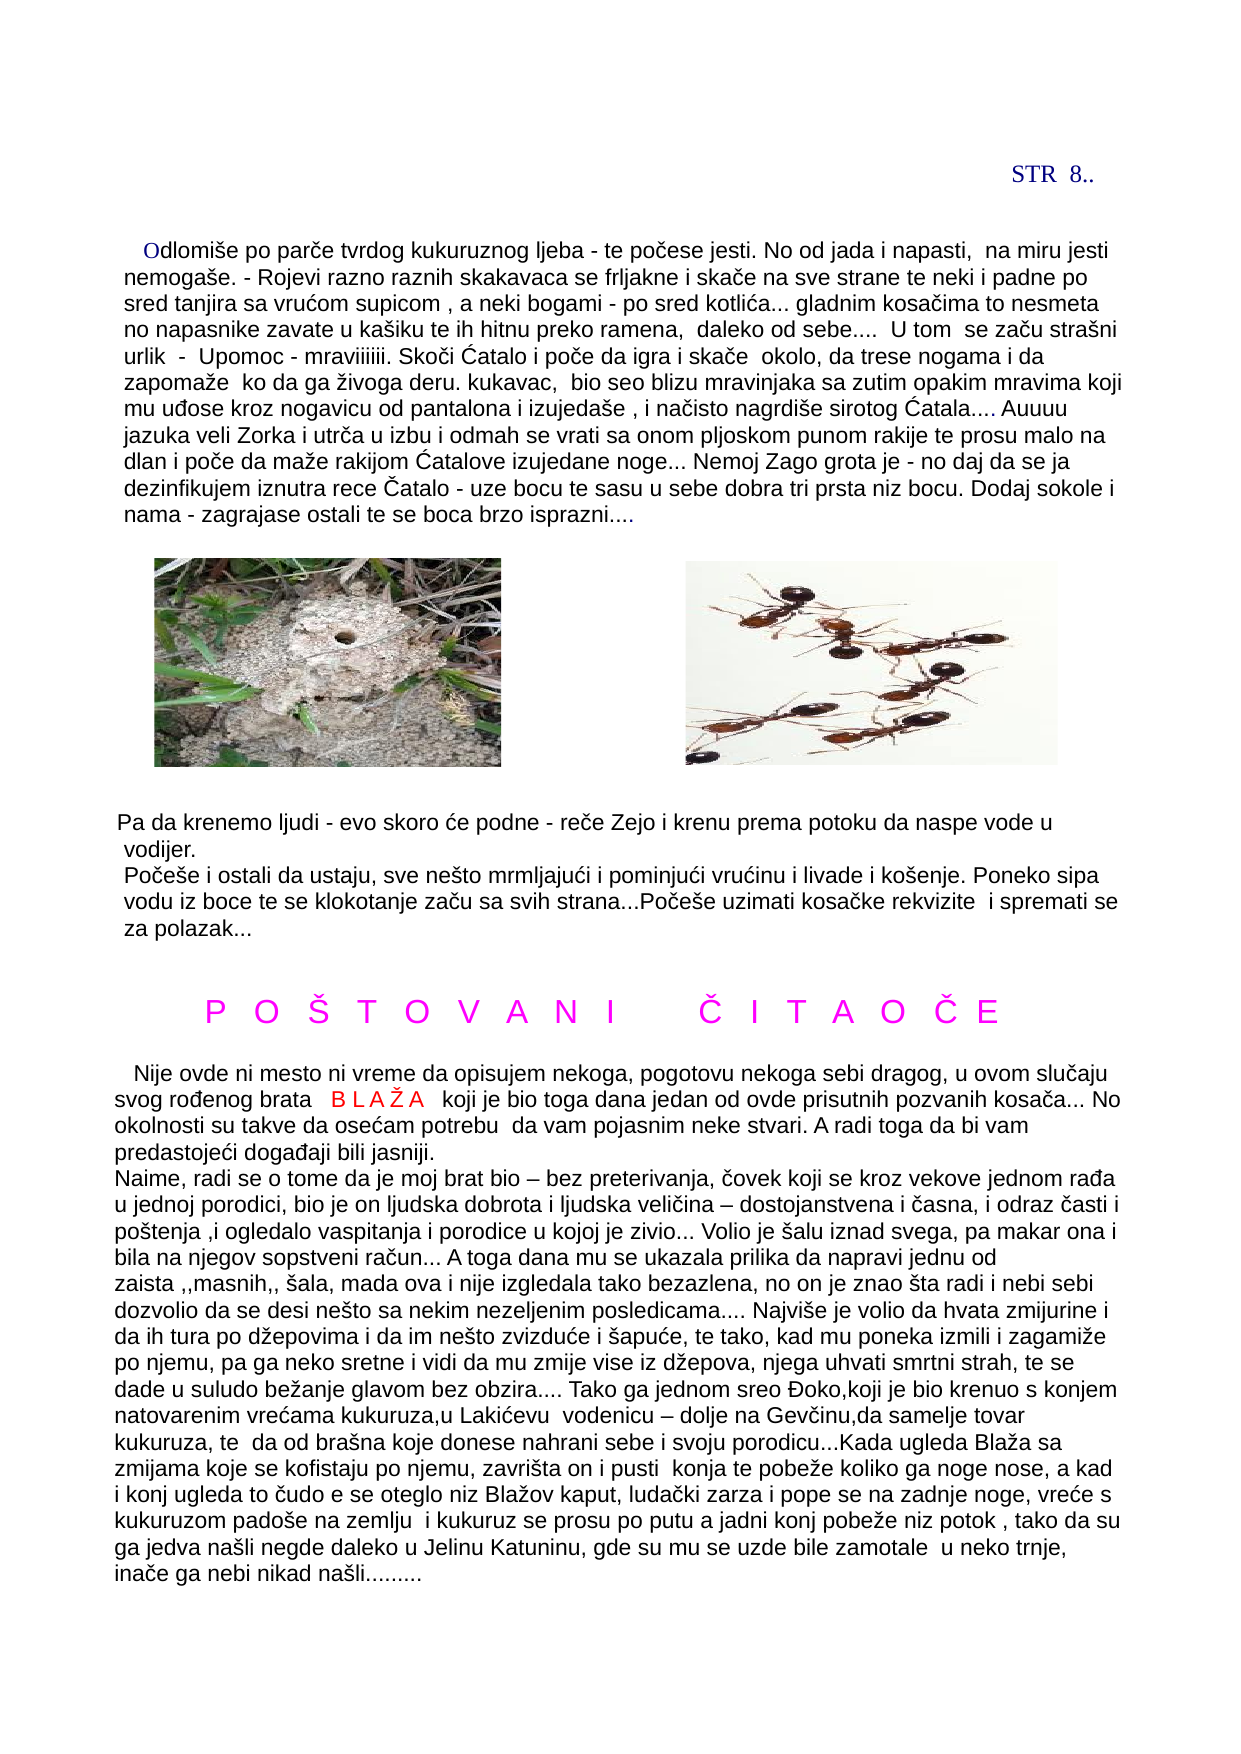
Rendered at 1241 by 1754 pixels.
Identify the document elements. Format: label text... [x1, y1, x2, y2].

text Nije ovde ni mesto ni vreme da opisujem nekoga, pogotovu nekoga sebi dragog, u ovom slučaju svog rođenog brata B L A Ž A koji je bio toga dana jedan od ovde prisutnih pozvanih kosača... No okolnosti su takve da osećam potrebu da vam pojasnim neke stvari. A radi toga da bi vam predastojeći događaji bili jasniji. [114, 1059, 1123, 1165]
text Odlomiše po parče tvrdog kukuruznog ljeba - te počese jesti. No od jada i napasti, na miru jesti nemogaše. - Rojevi razno raznih skakavaca se frljakne i skače na sve strane te neki i padne po sred tanjira sa vrućom supicom , a neki bogami - po sred kotlića... gladnim kosačima to nesmeta no napasnike zavate u kašiku te ih hitnu preko ramena, daleko od sebe.... U tom se začu strašni urlik - Upomoc - mraviiiiii. Skoči Ćatalo i poče da igra i skače okolo, da trese nogama i da zapomaže ko da ga živoga deru. kukavac, bio seo blizu mravinjaka sa zutim opakim mravima koji mu uđose kroz nogavicu od pantalona i izujedaše , i načisto nagrdiše sirotog Ćatala.... Auuuu jazuka veli Zorka i utrča u izbu i odmah se vrati sa onom pljoskom punom rakije te prosu malo na dlan i poče da maže rakijom Ćatalove izujedane noge... Nemoj Zago grota je - no daj da se ja dezinfikujem iznutra rece Čatalo - uze bocu te sasu u sebe dobra tri prsta niz bocu. Dodaj sokole i nama - zagrajase ostali te se boca brzo isprazni.... [86, 237, 1123, 553]
picture [685, 561, 1058, 765]
text Naime, radi se o tome da je moj brat bio – bez preterivanja, čovek koji se kroz vekove jednom rađa u jednoj porodici, bio je on ljudska dobrota i ljudska veličina – dostojanstvena i časna, i odraz časti i poštenja ,i ogledalo vaspitanja i porodice u kojoj je zivio... Volio je šalu iznad svega, pa makar ona i bila na njegov sopstveni račun... A toga dana mu se ukazala prilika da napravi jednu od zaista ,,masnih,, šala, mada ova i nije izgledala tako bezazlena, no on je znao šta radi i nebi sebi dozvolio da se desi nešto sa nekim nezeljenim posledicama.... Najviše je volio da hvata zmijurine i da ih tura po džepovima i da im nešto zvizduće i šapuće, te tako, kad mu poneka izmili i zagamiže po njemu, pa ga neko sretne i vidi da mu zmije vise iz džepova, njega uhvati smrtni strah, te se dade u suludo bežanje glavom bez obzira.... Tako ga jednom sreo Đoko,koji je bio krenuo s konjem natovarenim vrećama kukuruza,u Lakićevu vodenicu – dolje na Gevčinu,da samelje tovar kukuruza, te da od brašna koje donese nahrani sebe i svoju porodicu...Kada ugleda Blaža sa zmijama koje se kofistaju po njemu, zavrišta on i pusti konja te pobeže koliko ga noge nose, a kad i konj ugleda to čudo e se oteglo niz Blažov kaput, ludački zarza i pope se na zadnje noge, vreće s kukuruzom padoše na zemlju i kukuruz se prosu po putu a jadni konj pobeže niz potok , tako da su ga jedva našli negde daleko u Jelinu Katuninu, gde su mu se uzde bile zamotale u neko trnje, inače ga nebi nikad našli......... [114, 1165, 1123, 1587]
text P O Š T O V A N I Č I T A O Č E [114, 992, 1123, 1031]
text STR 8.. [86, 159, 1123, 188]
text Pa da krenemo ljudi - evo skoro će podne - reče Zejo i krenu prema potoku da naspe vode u vodijer. Počeše i ostali da ustaju, sve nešto mrmljajući i pominjući vrućinu i livade i košenje. Poneko sipa vodu iz boce te se klokotanje začu sa svih strana...Počeše uzimati kosačke rekvizite i spremati se za polazak... [86, 809, 1123, 941]
picture [154, 558, 502, 767]
